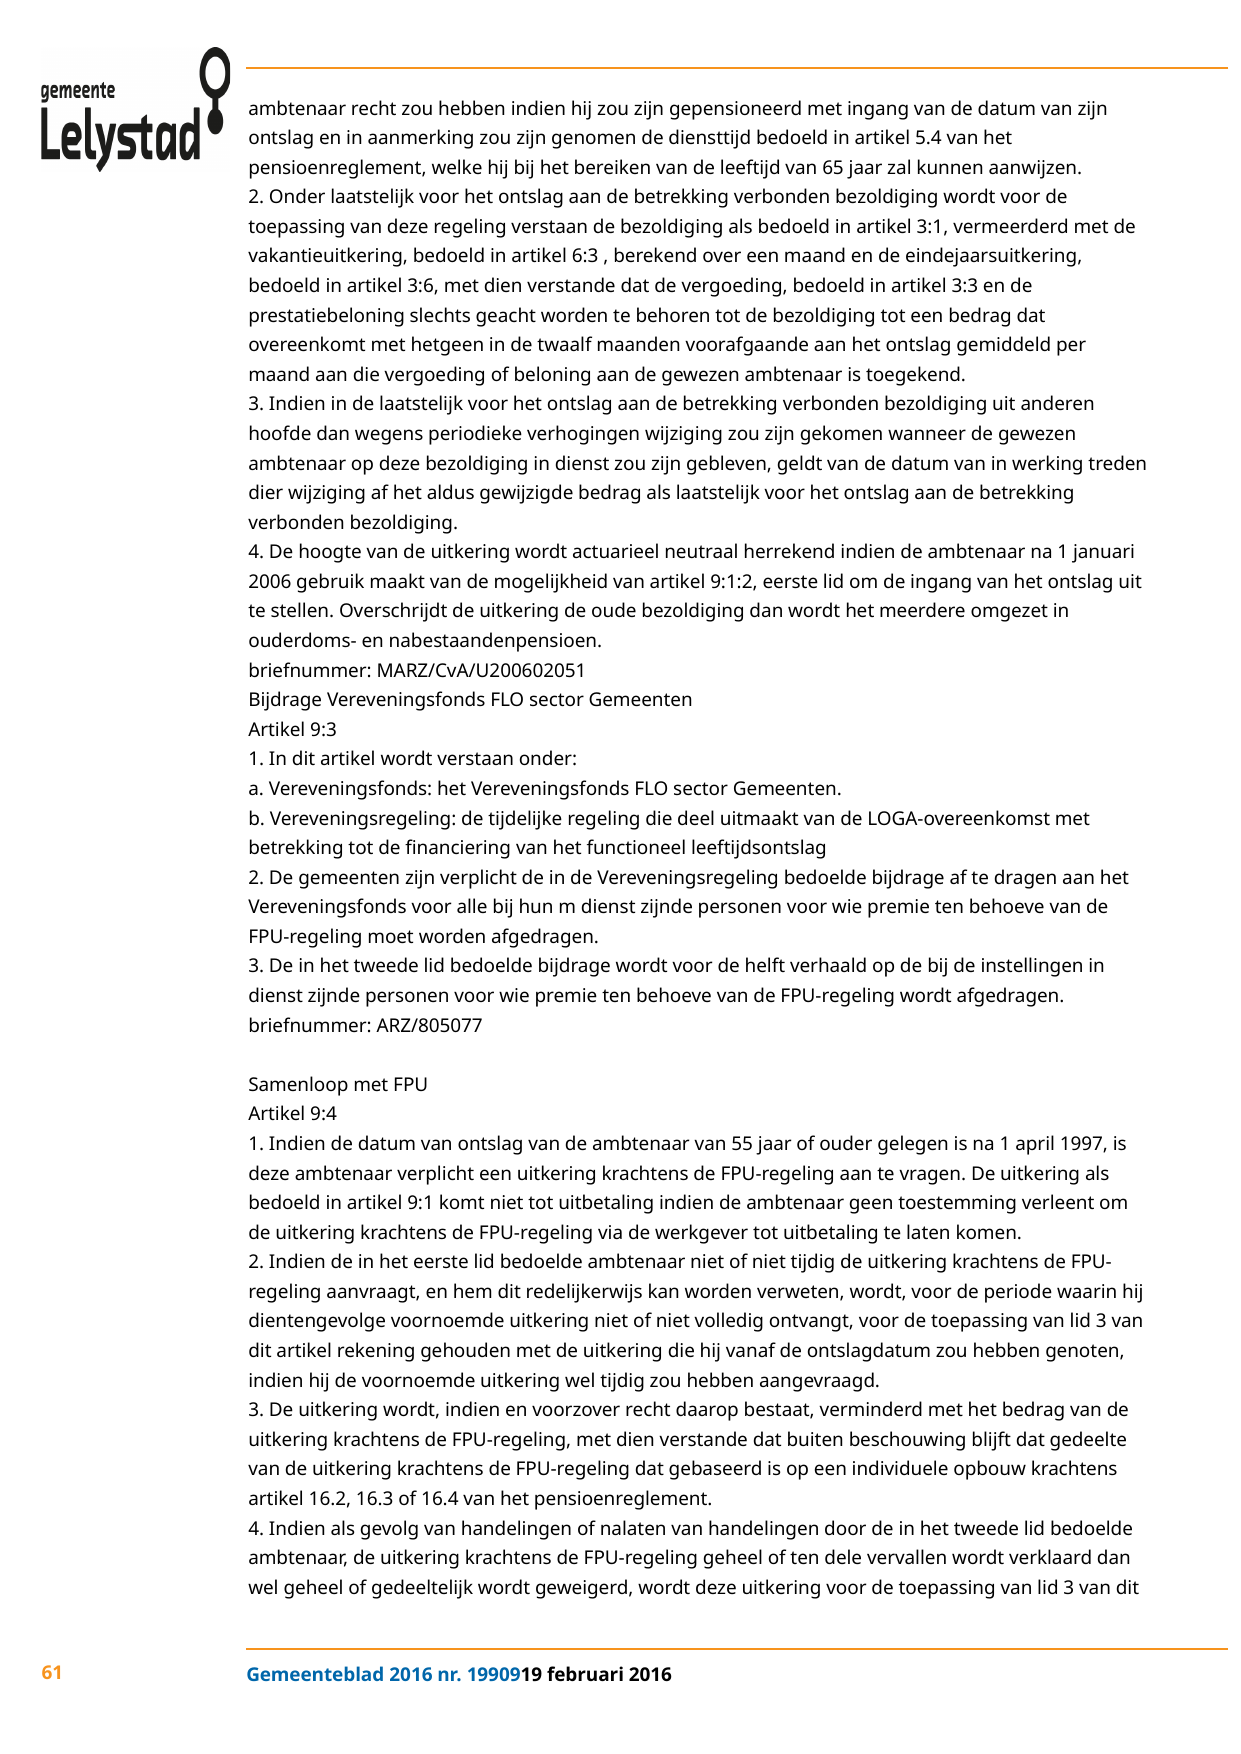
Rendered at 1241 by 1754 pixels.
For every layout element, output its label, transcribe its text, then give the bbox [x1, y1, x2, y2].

text ambtenaar recht zou hebben indien hij zou zijn gepensioneerd met ingang van de datum van zijn ontslag en in aanmerking zou zijn genomen de diensttijd bedoeld in artikel 5.4 van het pensioenreglement, welke hij bij het bereiken van de leeftijd van 65 jaar zal kunnen aanwijzen. [248, 95, 1152, 180]
text briefnummer: MARZ/CvA/U200602051 [248, 657, 1152, 683]
text briefnummer: ARZ/805077 [248, 1012, 1152, 1038]
text 4. De hoogte van de uitkering wordt actuarieel neutraal herrekend indien de ambtenaar na 1 januari 2006 gebruik maakt van de mogelijkheid van artikel 9:1:2, eerste lid om de ingang van het ontslag uit te stellen. Overschrijdt de uitkering de oude bezoldiging dan wordt het meerdere omgezet in ouderdoms- en nabestaandenpensioen. [248, 538, 1152, 653]
text Bijdrage Vereveningsfonds FLO sector Gemeenten [248, 686, 1152, 712]
text 2. De gemeenten zijn verplicht de in de Vereveningsregeling bedoelde bijdrage af te dragen aan het Vereveningsfonds voor alle bij hun m dienst zijnde personen voor wie premie ten behoeve van de FPU-regeling moet worden afgedragen. [248, 864, 1152, 949]
text 2. Onder laatstelijk voor het ontslag aan de betrekking verbonden bezoldiging wordt voor de toepassing van deze regeling verstaan de bezoldiging als bedoeld in artikel 3:1, vermeerderd met de vakantieuitkering, bedoeld in artikel 6:3 , berekend over een maand en de eindejaarsuitkering, bedoeld in artikel 3:6, met dien verstande dat de vergoeding, bedoeld in artikel 3:3 en de prestatiebeloning slechts geacht worden te behoren tot de bezoldiging tot een bedrag dat overeenkomt met hetgeen in de twaalf maanden voorafgaande aan het ontslag gemiddeld per maand aan die vergoeding of beloning aan de gewezen ambtenaar is toegekend. [248, 183, 1152, 387]
text 2. Indien de in het eerste lid bedoelde ambtenaar niet of niet tijdig de uitkering krachtens de FPU-regeling aanvraagt, en hem dit redelijkerwijs kan worden verweten, wordt, voor de periode waarin hij dientengevolge voornoemde uitkering niet of niet volledig ontvangt, voor de toepassing van lid 3 van dit artikel rekening gehouden met de uitkering die hij vanaf de ontslagdatum zou hebben genoten, indien hij de voornoemde uitkering wel tijdig zou hebben aangevraagd. [248, 1248, 1152, 1393]
text 3. De uitkering wordt, indien en voorzover recht daarop bestaat, verminderd met het bedrag van de uitkering krachtens de FPU-regeling, met dien verstande dat buiten beschouwing blijft dat gedeelte van de uitkering krachtens de FPU-regeling dat gebaseerd is op een individuele opbouw krachtens artikel 16.2, 16.3 of 16.4 van het pensioenreglement. [248, 1396, 1152, 1511]
text 4. Indien als gevolg van handelingen of nalaten van handelingen door de in het tweede lid bedoelde ambtenaar, de uitkering krachtens de FPU-regeling geheel of ten dele vervallen wordt verklaard dan wel geheel of gedeeltelijk wordt geweigerd, wordt deze uitkering voor de toepassing van lid 3 van dit [248, 1515, 1152, 1600]
text 3. De in het tweede lid bedoelde bijdrage wordt voor de helft verhaald op de bij de instellingen in dienst zijnde personen voor wie premie ten behoeve van de FPU-regeling wordt afgedragen. [248, 953, 1152, 1008]
text Samenloop met FPU [248, 1071, 1152, 1097]
text 3. Indien in de laatstelijk voor het ontslag aan de betrekking verbonden bezoldiging uit anderen hoofde dan wegens periodieke verhogingen wijziging zou zijn gekomen wanneer de gewezen ambtenaar op deze bezoldiging in dienst zou zijn gebleven, geldt van de datum van in werking treden dier wijziging af het aldus gewijzigde bedrag als laatstelijk voor het ontslag aan de betrekking verbonden bezoldiging. [248, 391, 1152, 535]
text a. Vereveningsfonds: het Vereveningsfonds FLO sector Gemeenten. [248, 775, 1152, 801]
text 1. In dit artikel wordt verstaan onder: [248, 746, 1152, 771]
text Artikel 9:4 [248, 1101, 1152, 1126]
text Artikel 9:3 [248, 716, 1152, 742]
text b. Vereveningsregeling: de tijdelijke regeling die deel uitmaakt van de LOGA-overeenkomst met betrekking tot de financiering van het functioneel leeftijdsontslag [248, 805, 1152, 860]
picture [41, 47, 231, 172]
text 1. Indien de datum van ontslag van de ambtenaar van 55 jaar of ouder gelegen is na 1 april 1997, is deze ambtenaar verplicht een uitkering krachtens de FPU-regeling aan te vragen. De uitkering als bedoeld in artikel 9:1 komt niet tot uitbetaling indien de ambtenaar geen toestemming verleent om de uitkering krachtens de FPU-regeling via de werkgever tot uitbetaling te laten komen. [248, 1130, 1152, 1245]
